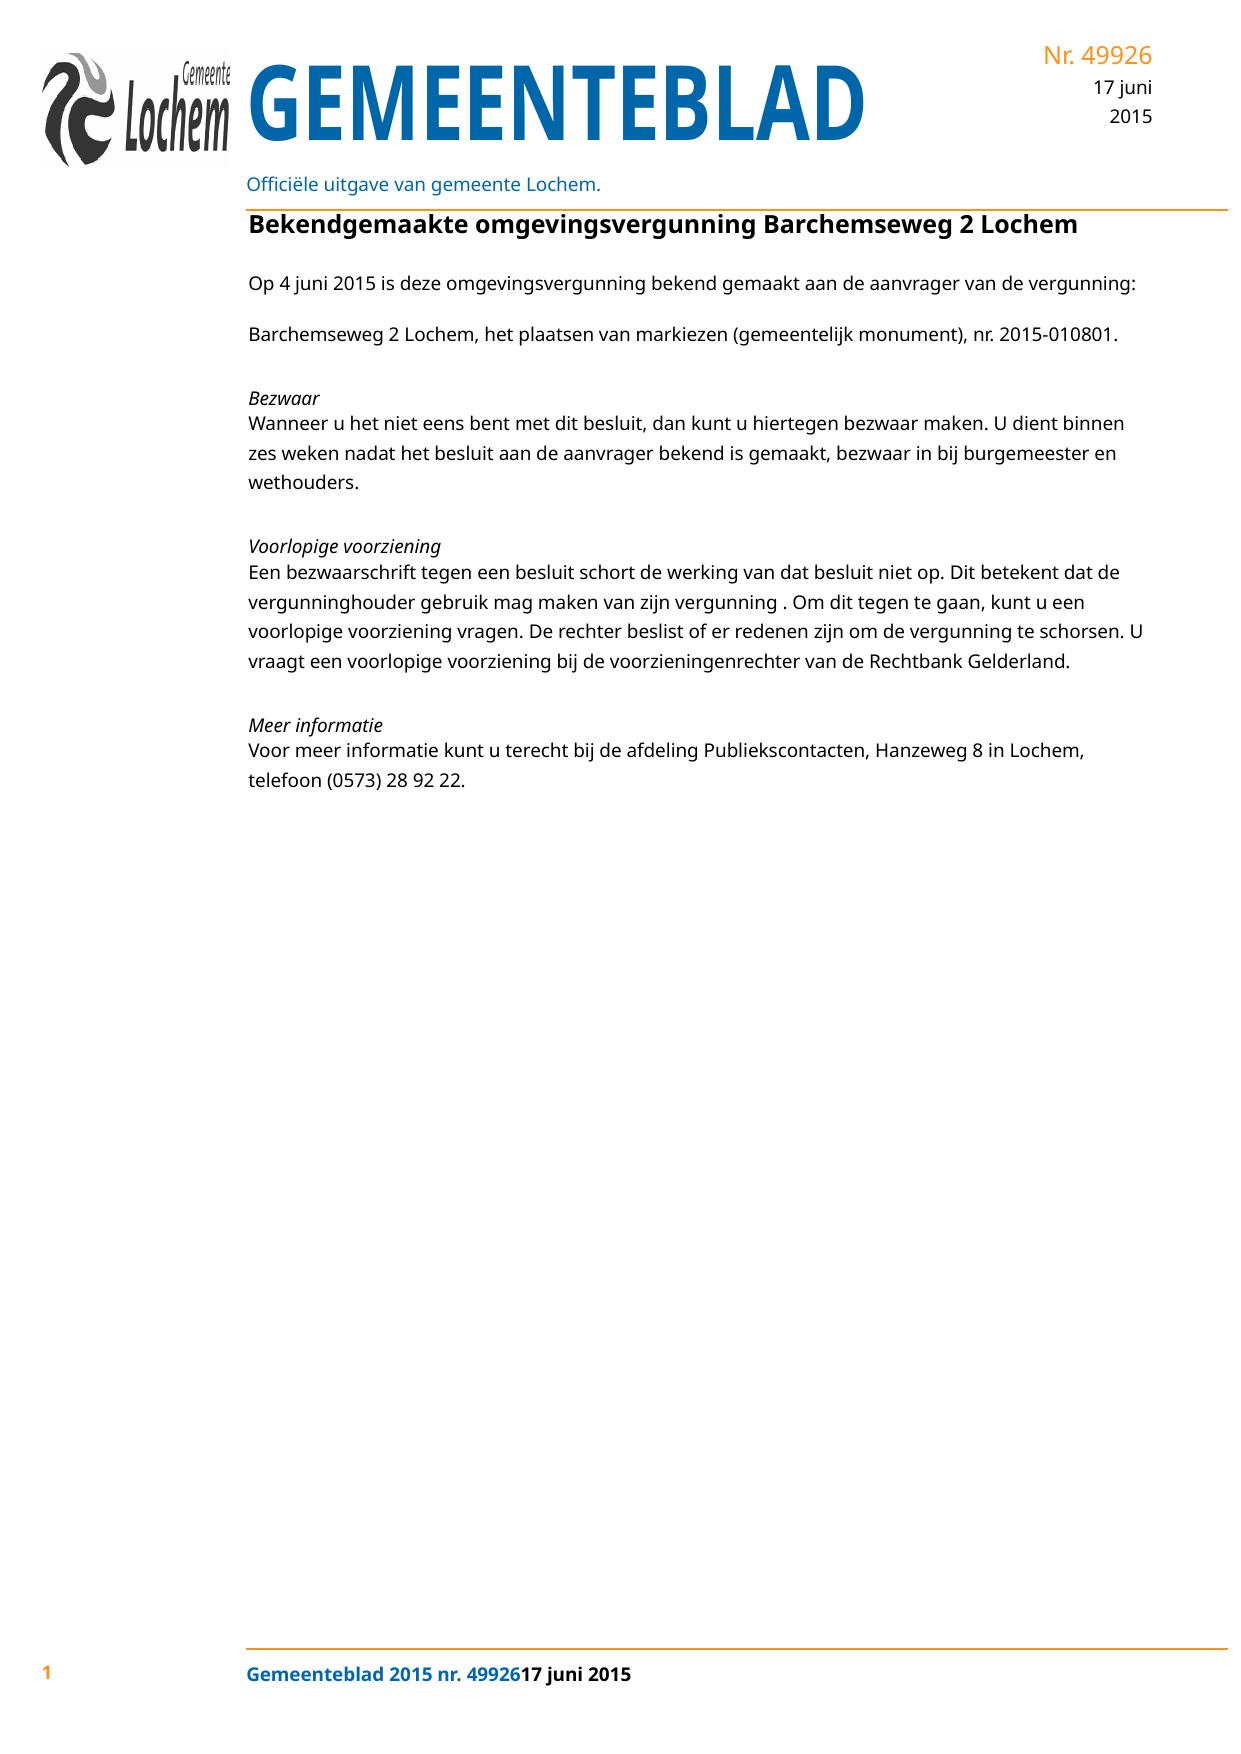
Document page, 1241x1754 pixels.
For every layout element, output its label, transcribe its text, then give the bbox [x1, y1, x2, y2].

text Bekendgemaakte omgevingsvergunning Barchemseweg 2 Lochem [248, 211, 1152, 241]
text Bezwaar [248, 385, 1152, 410]
text Voor meer informatie kunt u terecht bij de afdeling Publiekscontacten, Hanzeweg 8 in Lochem, telefoon (0573) 28 92 22. [248, 738, 1152, 793]
text Op 4 juni 2015 is deze omgevingsvergunning bekend gemaakt aan de aanvrager van de vergunning: [248, 270, 1152, 296]
text Een bezwaarschrift tegen een besluit schort de werking van dat besluit niet op. Dit betekent dat de vergunninghouder gebruik mag maken van zijn vergunning . Om dit tegen te gaan, kunt u een voorlopige voorziening vragen. De rechter beslist of er redenen zijn om de vergunning te schorsen. U vraagt een voorlopige voorziening bij de voorzieningenrechter van de Rechtbank Gelderland. [248, 559, 1152, 674]
text Barchemseweg 2 Lochem, het plaatsen van markiezen (gemeentelijk monument), nr. 2015-010801. [248, 321, 1152, 346]
text Meer informatie [248, 712, 1152, 738]
text Voorlopige voorziening [248, 533, 1152, 559]
text Wanneer u het niet eens bent met dit besluit, dan kunt u hiertegen bezwaar maken. U dient binnen zes weken nadat het besluit aan de aanvrager bekend is gemaakt, bezwaar in bij burgemeester en wethouders. [248, 410, 1152, 495]
picture [41, 47, 231, 172]
